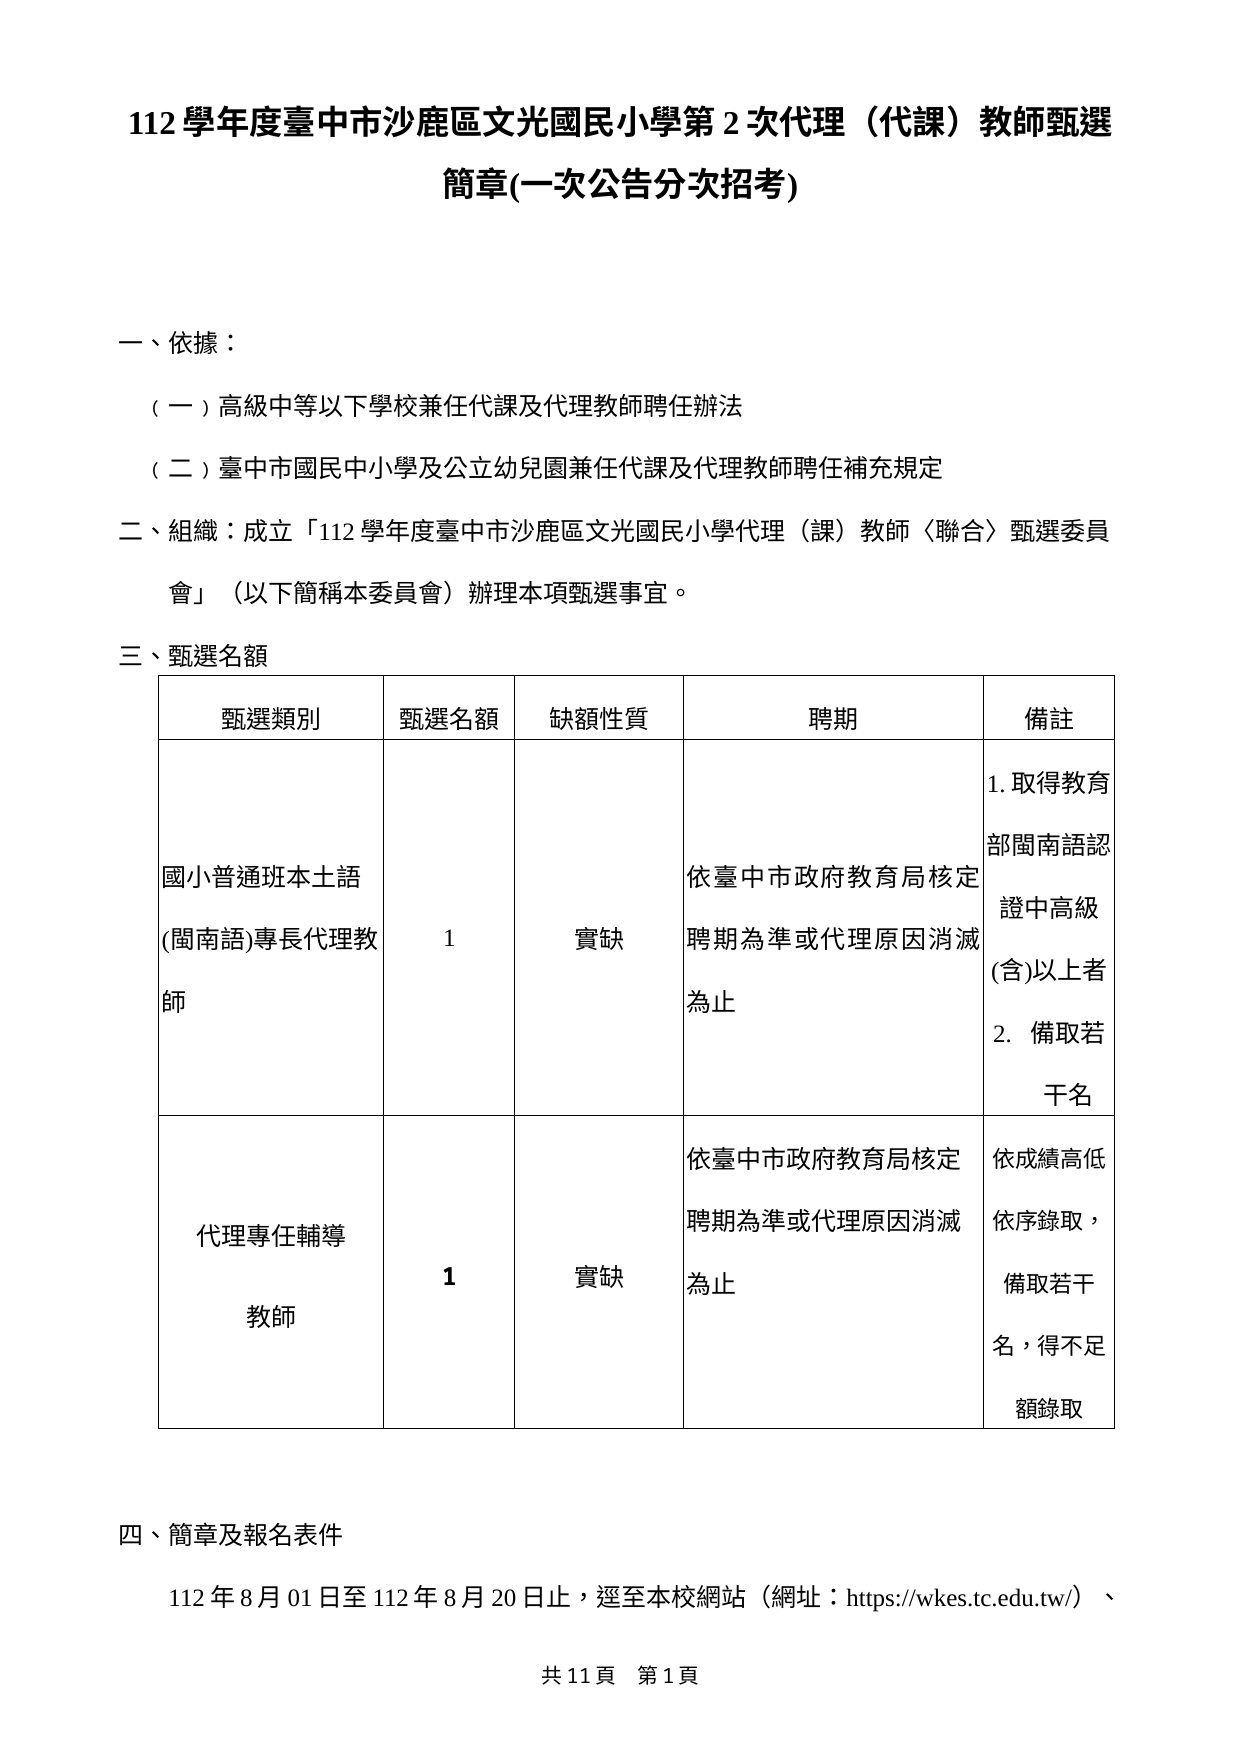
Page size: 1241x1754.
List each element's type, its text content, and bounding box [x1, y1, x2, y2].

text 四、簡章及報名表件 112年8月01日至112年8月20日止，逕至本校網站（網址：https://wkes.tc.edu.tw/）、 [118, 1492, 1122, 1617]
text 三、甄選名額 [118, 613, 1122, 675]
table_cell 國小普通班本土語(閩南語)專長代理教師 [159, 740, 383, 1115]
table_cell 取得教育部閩南語認證中高級(含)以上者 備取若干名 [984, 740, 1114, 1115]
table_cell 代理專任輔導 教師 [159, 1116, 383, 1428]
table_header 甄選名額 [384, 676, 514, 739]
table_header 甄選類別 [159, 676, 383, 739]
table_cell 依臺中市政府教育局核定聘期為準或代理原因消滅為止 [684, 1116, 983, 1428]
table_cell 實缺 [515, 740, 683, 1115]
table_cell 實缺 [515, 1116, 683, 1428]
text 二、組織：成立「112學年度臺中市沙鹿區文光國民小學代理（課）教師〈聯合〉甄選委員會」（以下簡稱本委員會）辦理本項甄選事宜。 [118, 488, 1122, 613]
table_cell 依臺中市政府教育局核定聘期為準或代理原因消滅為止 [684, 740, 983, 1115]
table_cell 1 [384, 740, 514, 1115]
text 112學年度臺中市沙鹿區文光國民小學第2次代理（代課）教師甄選簡章(一次公告分次招考) [118, 78, 1122, 203]
table_header 備註 [984, 676, 1114, 739]
table_cell 依成績高低依序錄取，備取若干名，得不足額錄取 [984, 1116, 1114, 1428]
table_header 缺額性質 [515, 676, 683, 739]
text 一、依據： [118, 300, 1122, 363]
text ﹙二﹚臺中市國民中小學及公立幼兒園兼任代課及代理教師聘任補充規定 [143, 425, 1122, 488]
table_header 聘期 [684, 676, 983, 739]
text ﹙一﹚高級中等以下學校兼任代課及代理教師聘任辦法 [143, 363, 1122, 425]
table_cell 1 [384, 1116, 514, 1428]
